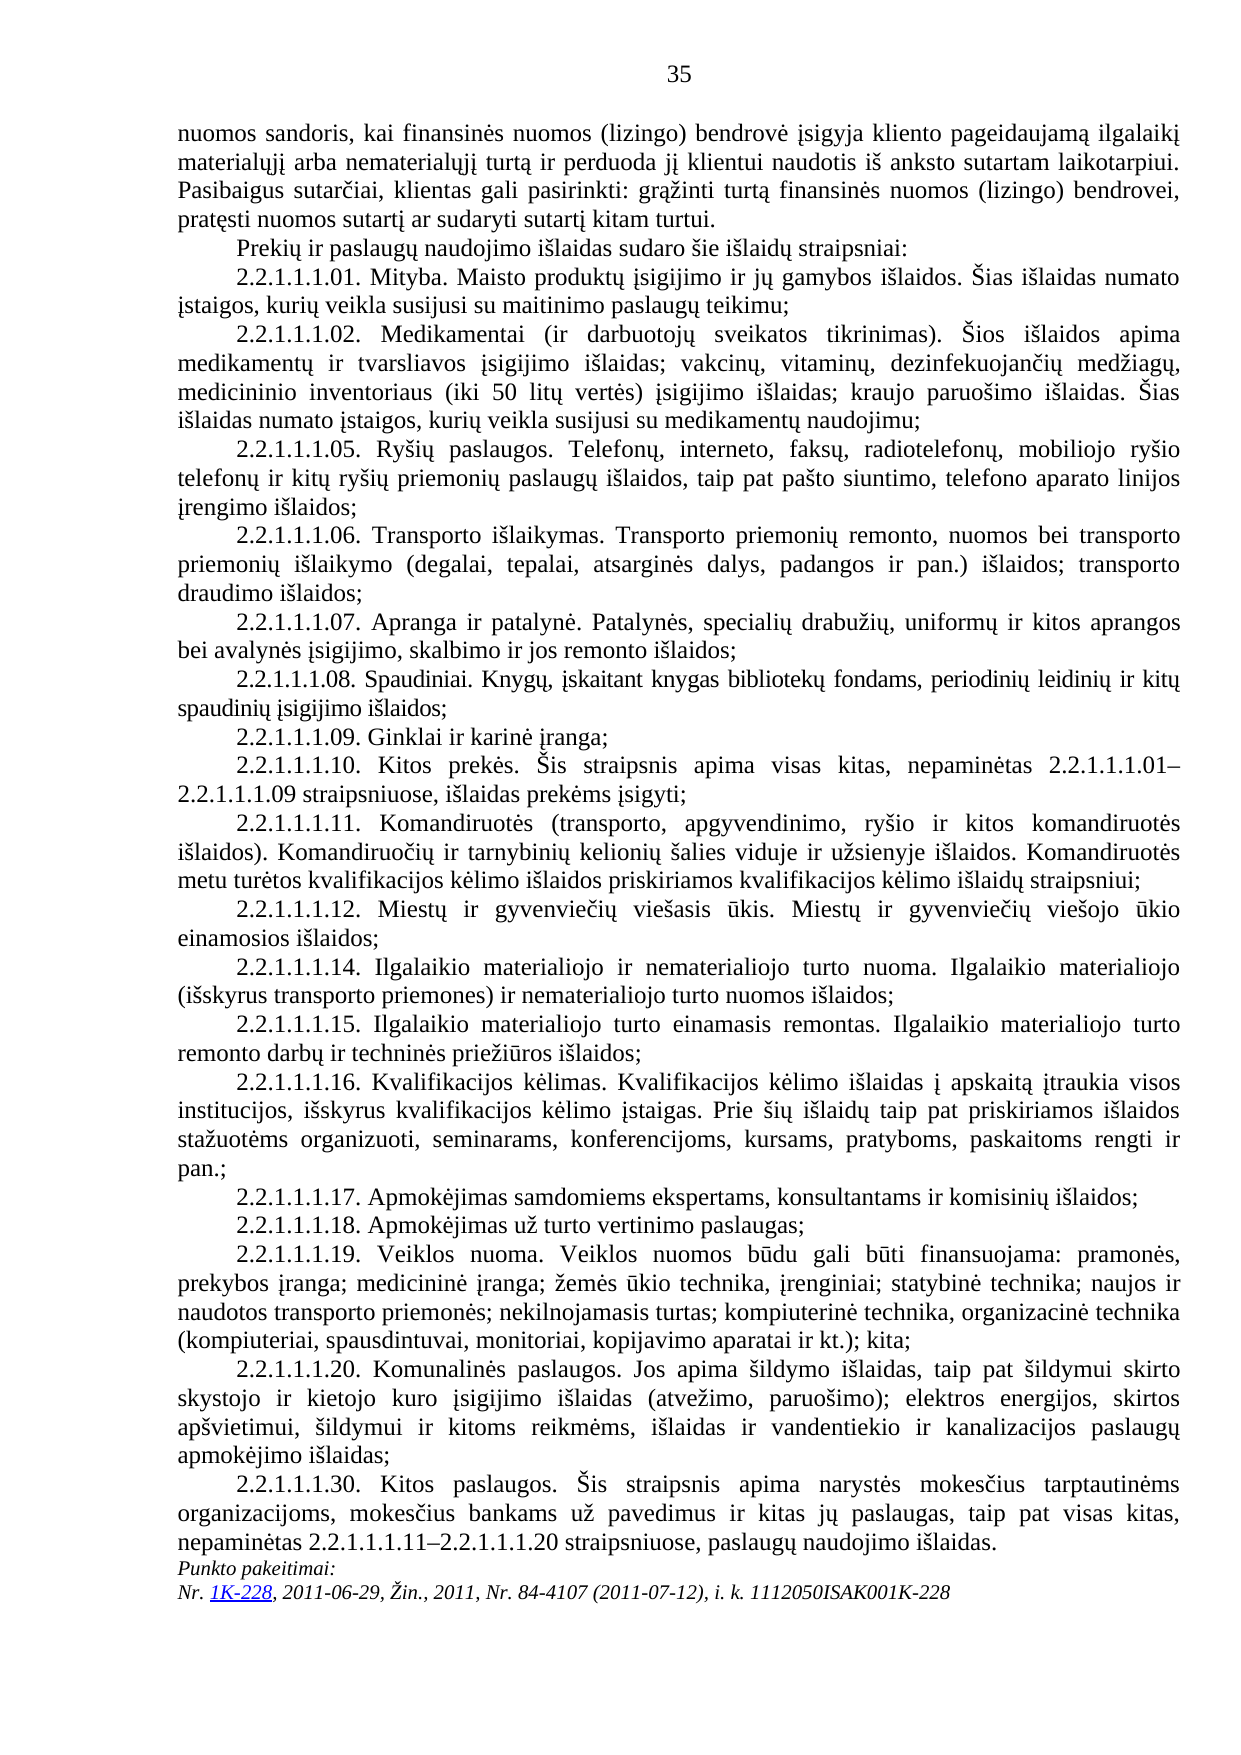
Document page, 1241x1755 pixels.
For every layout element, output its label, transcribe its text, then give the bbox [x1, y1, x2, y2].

text 2.2.1.1.1.01. Mityba. Maisto produktų įsigijimo ir jų gamybos išlaidos. Šias išlaidas numato įstaigos, kurių veikla susijusi su maitinimo paslaugų teikimu; [177, 262, 1181, 319]
text 2.2.1.1.1.20. Komunalinės paslaugos. Jos apima šildymo išlaidas, taip pat šildymui skirto skystojo ir kietojo kuro įsigijimo išlaidas (atvežimo, paruošimo); elektros energijos, skirtos apšvietimui, šildymui ir kitoms reikmėms, išlaidas ir vandentiekio ir kanalizacijos paslaugų apmokėjimo išlaidas; [177, 1354, 1181, 1469]
text 2.2.1.1.1.02. Medikamentai (ir darbuotojų sveikatos tikrinimas). Šios išlaidos apima medikamentų ir tvarsliavos įsigijimo išlaidas; vakcinų, vitaminų, dezinfekuojančių medžiagų, medicininio inventoriaus (iki 50 litų vertės) įsigijimo išlaidas; kraujo paruošimo išlaidas. Šias išlaidas numato įstaigos, kurių veikla susijusi su medikamentų naudojimu; [177, 319, 1181, 434]
text 2.2.1.1.1.11. Komandiruotės (transporto, apgyvendinimo, ryšio ir kitos komandiruotės išlaidos). Komandiruočių ir tarnybinių kelionių šalies viduje ir užsienyje išlaidos. Komandiruotės metu turėtos kvalifikacijos kėlimo išlaidos priskiriamos kvalifikacijos kėlimo išlaidų straipsniui; [177, 808, 1181, 894]
text 2.2.1.1.1.05. Ryšių paslaugos. Telefonų, interneto, faksų, radiotelefonų, mobiliojo ryšio telefonų ir kitų ryšių priemonių paslaugų išlaidos, taip pat pašto siuntimo, telefono aparato linijos įrengimo išlaidos; [177, 434, 1181, 521]
text 2.2.1.1.1.12. Miestų ir gyvenviečių viešasis ūkis. Miestų ir gyvenviečių viešojo ūkio einamosios išlaidos; [177, 894, 1181, 952]
text Nr. 1K-228, 2011-06-29, Žin., 2011, Nr. 84-4107 (2011-07-12), i. k. 1112050ISAK001K-228 [177, 1580, 1181, 1604]
text 2.2.1.1.1.15. Ilgalaikio materialiojo turto einamasis remontas. Ilgalaikio materialiojo turto remonto darbų ir techninės priežiūros išlaidos; [177, 1009, 1181, 1067]
text nuomos sandoris, kai finansinės nuomos (lizingo) bendrovė įsigyja kliento pageidaujamą ilgalaikį materialųjį arba nematerialųjį turtą ir perduoda jį klientui naudotis iš anksto sutartam laikotarpiui. Pasibaigus sutarčiai, klientas gali pasirinkti: grąžinti turtą finansinės nuomos (lizingo) bendrovei, pratęsti nuomos sutartį ar sudaryti sutartį kitam turtui. [177, 118, 1181, 233]
text 2.2.1.1.1.08. Spaudiniai. Knygų, įskaitant knygas bibliotekų fondams, periodinių leidinių ir kitų spaudinių įsigijimo išlaidos; [177, 664, 1181, 722]
text 2.2.1.1.1.30. Kitos paslaugos. Šis straipsnis apima narystės mokesčius tarptautinėms organizacijoms, mokesčius bankams už pavedimus ir kitas jų paslaugas, taip pat visas kitas, nepaminėtas 2.2.1.1.1.11–2.2.1.1.1.20 straipsniuose, paslaugų naudojimo išlaidas. [177, 1469, 1181, 1556]
text 2.2.1.1.1.14. Ilgalaikio materialiojo ir nematerialiojo turto nuoma. Ilgalaikio materialiojo (išskyrus transporto priemones) ir nematerialiojo turto nuomos išlaidos; [177, 952, 1181, 1009]
text 2.2.1.1.1.17. Apmokėjimas samdomiems ekspertams, konsultantams ir komisinių išlaidos; [177, 1182, 1181, 1211]
text 2.2.1.1.1.09. Ginklai ir karinė įranga; [177, 722, 1181, 751]
text 2.2.1.1.1.10. Kitos prekės. Šis straipsnis apima visas kitas, nepaminėtas 2.2.1.1.1.01–2.2.1.1.1.09 straipsniuose, išlaidas prekėms įsigyti; [177, 751, 1181, 808]
text 2.2.1.1.1.19. Veiklos nuoma. Veiklos nuomos būdu gali būti finansuojama: pramonės, prekybos įranga; medicininė įranga; žemės ūkio technika, įrenginiai; statybinė technika; naujos ir naudotos transporto priemonės; nekilnojamasis turtas; kompiuterinė technika, organizacinė technika (kompiuteriai, spausdintuvai, monitoriai, kopijavimo aparatai ir kt.); kita; [177, 1239, 1181, 1354]
text 2.2.1.1.1.06. Transporto išlaikymas. Transporto priemonių remonto, nuomos bei transporto priemonių išlaikymo (degalai, tepalai, atsarginės dalys, padangos ir pan.) išlaidos; transporto draudimo išlaidos; [177, 521, 1181, 607]
text 2.2.1.1.1.18. Apmokėjimas už turto vertinimo paslaugas; [177, 1211, 1181, 1239]
text 2.2.1.1.1.16. Kvalifikacijos kėlimas. Kvalifikacijos kėlimo išlaidas į apskaitą įtraukia visos institucijos, išskyrus kvalifikacijos kėlimo įstaigas. Prie šių išlaidų taip pat priskiriamos išlaidos stažuotėms organizuoti, seminarams, konferencijoms, kursams, pratyboms, paskaitoms rengti ir pan.; [177, 1067, 1181, 1182]
text Prekių ir paslaugų naudojimo išlaidas sudaro šie išlaidų straipsniai: [177, 233, 1181, 262]
text 2.2.1.1.1.07. Apranga ir patalynė. Patalynės, specialių drabužių, uniformų ir kitos aprangos bei avalynės įsigijimo, skalbimo ir jos remonto išlaidos; [177, 607, 1181, 664]
text Punkto pakeitimai: [177, 1556, 1181, 1580]
